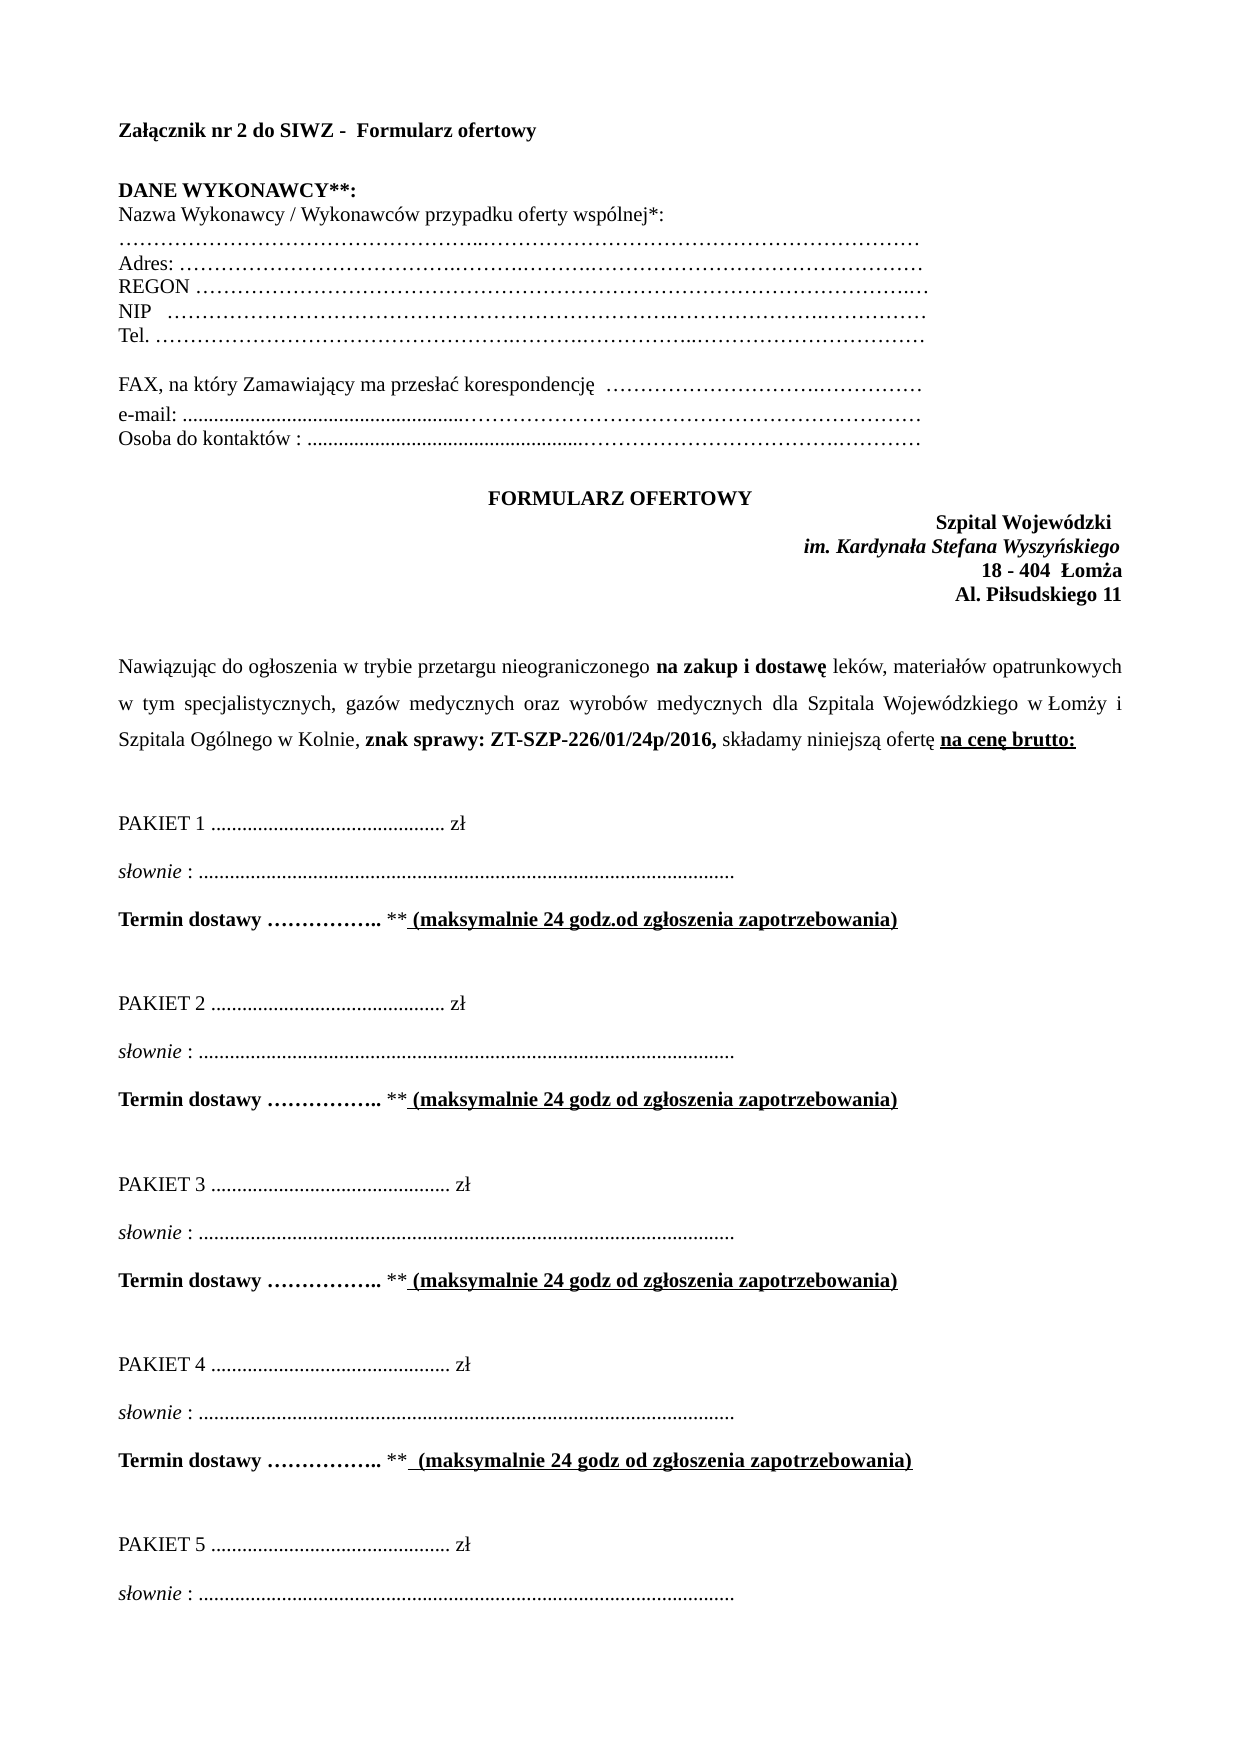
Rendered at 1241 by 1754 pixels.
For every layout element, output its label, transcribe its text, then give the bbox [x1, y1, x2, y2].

text Załącznik nr 2 do SIWZ - Formularz ofertowy [118, 118, 1122, 142]
text FORMULARZ OFERTOWY [118, 486, 1122, 510]
text e-mail: ......................................................………………………………………………………… [118, 402, 1122, 426]
subtitle Tel. …………………………………………….……….……………..…………………………… [118, 323, 1122, 347]
text słownie : ....................................................................................................... [118, 1220, 1122, 1244]
text 18 - 404 Łomża [118, 558, 1122, 582]
text słownie : ....................................................................................................... [118, 859, 1122, 883]
text Al. Piłsudskiego 11 [118, 582, 1122, 642]
text słownie : ....................................................................................................... [118, 1400, 1122, 1424]
subtitle NIP ……………………………………………………………….………………….…………… [118, 298, 1122, 323]
text PAKIET 1 ............................................. zł [118, 811, 1122, 835]
text DANE WYKONAWCY**: [118, 178, 1122, 202]
text Termin dostawy …………….. ** (maksymalnie 24 godz od zgłoszenia zapotrzebowania) [118, 1268, 1122, 1292]
text im. Kardynała Stefana Wyszyńskiego [118, 534, 1122, 558]
text słownie : ....................................................................................................... [118, 1039, 1122, 1063]
text Termin dostawy …………….. ** (maksymalnie 24 godz od zgłoszenia zapotrzebowania) [118, 1448, 1122, 1472]
text Termin dostawy …………….. ** (maksymalnie 24 godz.od zgłoszenia zapotrzebowania) [118, 907, 1122, 931]
text Nazwa Wykonawcy / Wykonawców przypadku oferty wspólnej*: [118, 202, 1122, 226]
text PAKIET 4 .............................................. zł [118, 1352, 1122, 1376]
text ……………………………………………..……………………………………………………… [118, 226, 1122, 250]
subtitle REGON ………………………………………………………………………………………….… [118, 274, 1122, 298]
text Termin dostawy …………….. ** (maksymalnie 24 godz od zgłoszenia zapotrzebowania) [118, 1087, 1122, 1111]
text PAKIET 5 .............................................. zł [118, 1532, 1122, 1556]
text Osoba do kontaktów : .....................................................……………………………….………… [118, 426, 1122, 450]
text PAKIET 3 .............................................. zł [118, 1172, 1122, 1196]
text słownie : ....................................................................................................... [118, 1581, 1122, 1604]
text PAKIET 2 ............................................. zł [118, 991, 1122, 1015]
text Nawiązując do ogłoszenia w trybie przetargu nieograniczonego na zakup i dostawę leków, materiałów opatrunkowych w tym specjalistycznych, gazów medycznych oraz wyrobów medycznych dla Szpitala Wojewódzkiego w Łomży i Szpitala Ogólnego w Kolnie, znak sprawy: ZT-SZP-226/01/24p/2016, składamy niniejszą ofertę na cenę brutto: [118, 654, 1122, 751]
text Szpital Wojewódzki [118, 510, 1122, 534]
subtitle Adres: ………………………………….……….……….………………………………………… [118, 250, 1122, 274]
subtitle FAX, na który Zamawiający ma przesłać korespondencję ………………………….…………… [118, 372, 1122, 396]
